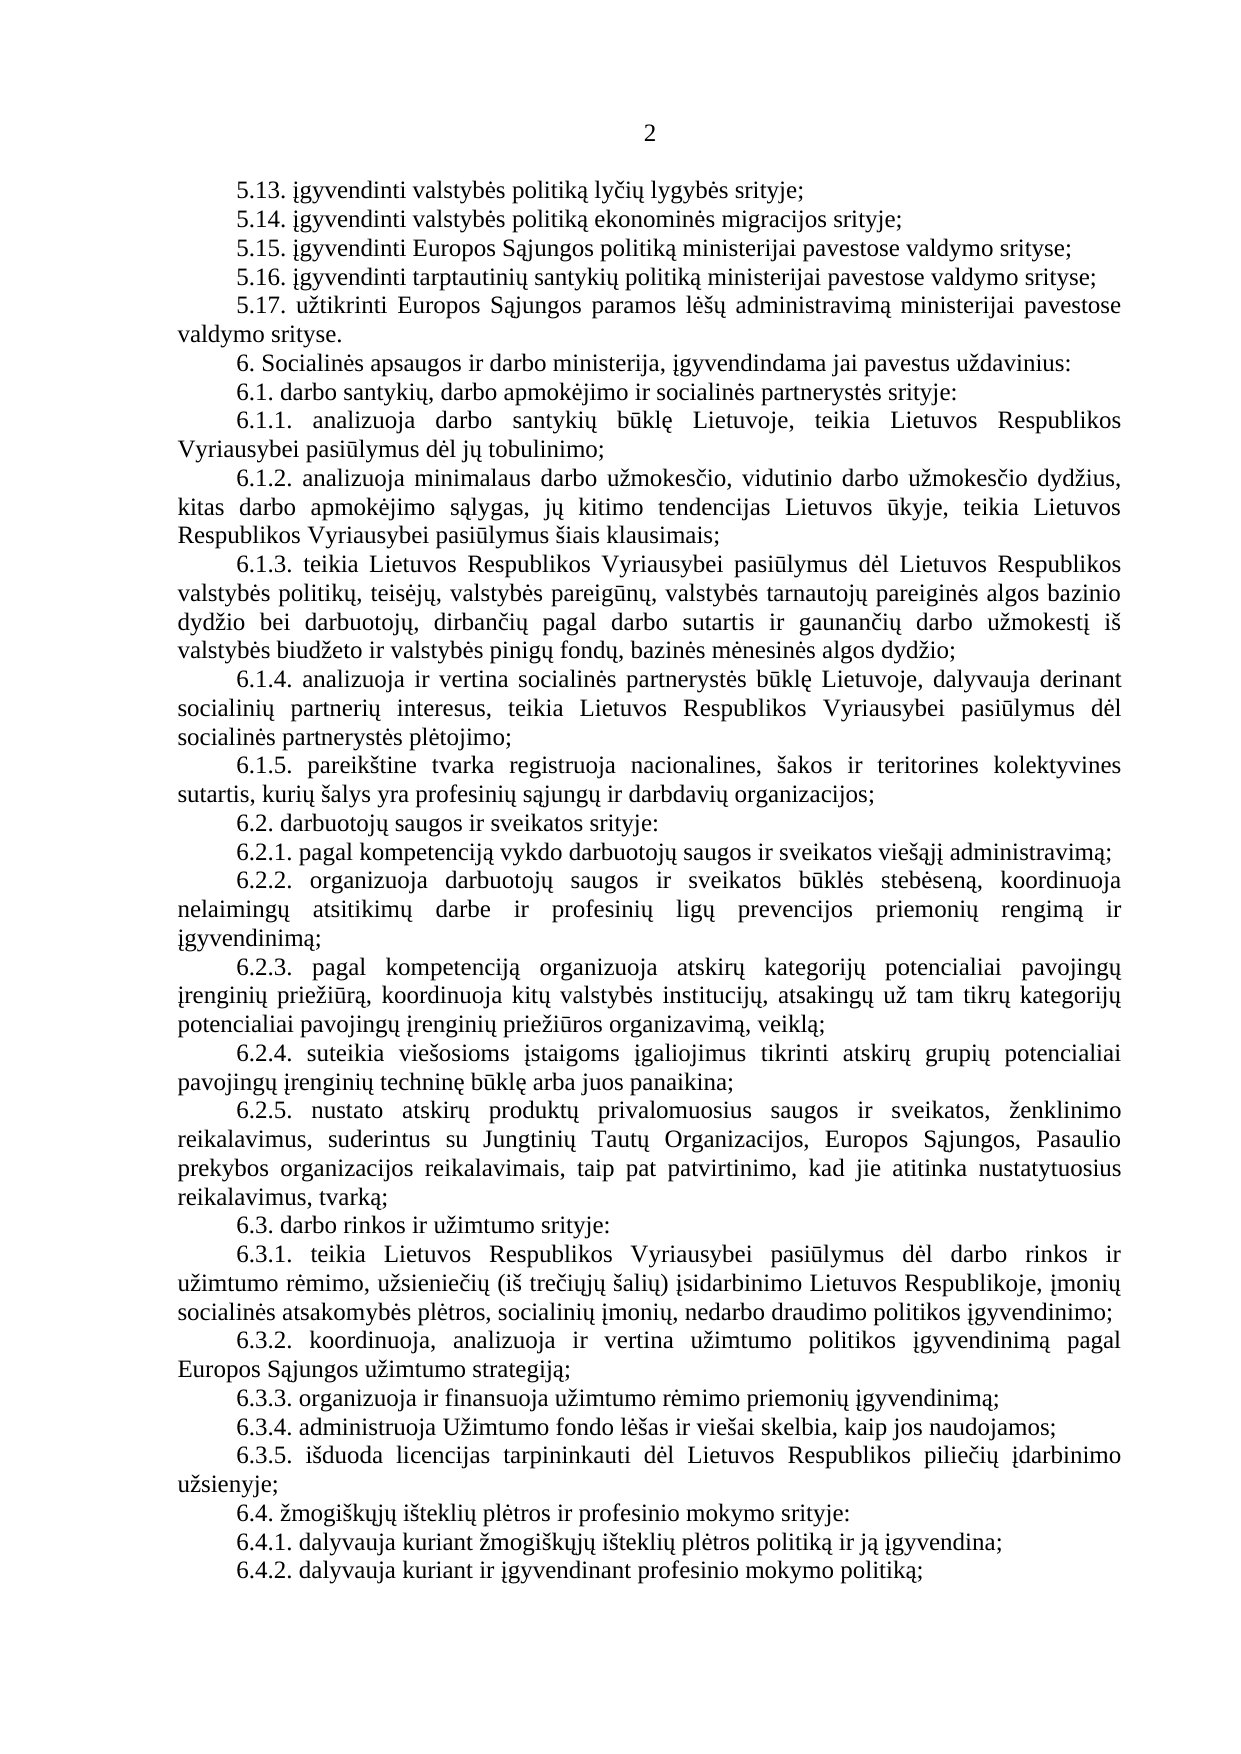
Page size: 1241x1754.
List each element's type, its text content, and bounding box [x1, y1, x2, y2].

text 6.2.1. pagal kompetenciją vykdo darbuotojų saugos ir sveikatos viešąjį administravimą; [177, 837, 1122, 866]
text 6.3.4. administruoja Užimtumo fondo lėšas ir viešai skelbia, kaip jos naudojamos; [177, 1412, 1122, 1441]
text 6.1.5. pareikštine tvarka registruoja nacionalines, šakos ir teritorines kolektyvines sutartis, kurių šalys yra profesinių sąjungų ir darbdavių organizacijos; [177, 751, 1122, 808]
text 5.16. įgyvendinti tarptautinių santykių politiką ministerijai pavestose valdymo srityse; [177, 262, 1122, 291]
text 6.4.1. dalyvauja kuriant žmogiškųjų išteklių plėtros politiką ir ją įgyvendina; [177, 1527, 1122, 1556]
text 6.2.3. pagal kompetenciją organizuoja atskirų kategorijų potencialiai pavojingų įrenginių priežiūrą, koordinuoja kitų valstybės institucijų, atsakingų už tam tikrų kategorijų potencialiai pavojingų įrenginių priežiūros organizavimą, veiklą; [177, 952, 1122, 1038]
text 5.15. įgyvendinti Europos Sąjungos politiką ministerijai pavestose valdymo srityse; [177, 233, 1122, 262]
text 6.4. žmogiškųjų išteklių plėtros ir profesinio mokymo srityje: [177, 1498, 1122, 1527]
text 6.3.3. organizuoja ir finansuoja užimtumo rėmimo priemonių įgyvendinimą; [177, 1383, 1122, 1412]
text 6.2.4. suteikia viešosioms įstaigoms įgaliojimus tikrinti atskirų grupių potencialiai pavojingų įrenginių techninę būklę arba juos panaikina; [177, 1038, 1122, 1096]
text 6.1.2. analizuoja minimalaus darbo užmokesčio, vidutinio darbo užmokesčio dydžius, kitas darbo apmokėjimo sąlygas, jų kitimo tendencijas Lietuvos ūkyje, teikia Lietuvos Respublikos Vyriausybei pasiūlymus šiais klausimais; [177, 463, 1122, 549]
text 6.2.5. nustato atskirų produktų privalomuosius saugos ir sveikatos, ženklinimo reikalavimus, suderintus su Jungtinių Tautų Organizacijos, Europos Sąjungos, Pasaulio prekybos organizacijos reikalavimais, taip pat patvirtinimo, kad jie atitinka nustatytuosius reikalavimus, tvarką; [177, 1096, 1122, 1211]
text 6.4.2. dalyvauja kuriant ir įgyvendinant profesinio mokymo politiką; [177, 1556, 1122, 1584]
text 5.14. įgyvendinti valstybės politiką ekonominės migracijos srityje; [177, 204, 1122, 233]
text 6.1.4. analizuoja ir vertina socialinės partnerystės būklę Lietuvoje, dalyvauja derinant socialinių partnerių interesus, teikia Lietuvos Respublikos Vyriausybei pasiūlymus dėl socialinės partnerystės plėtojimo; [177, 664, 1122, 751]
text 6.3.2. koordinuoja, analizuoja ir vertina užimtumo politikos įgyvendinimą pagal Europos Sąjungos užimtumo strategiją; [177, 1326, 1122, 1383]
text 6. Socialinės apsaugos ir darbo ministerija, įgyvendindama jai pavestus uždavinius: [177, 348, 1122, 377]
text 6.1.1. analizuoja darbo santykių būklę Lietuvoje, teikia Lietuvos Respublikos Vyriausybei pasiūlymus dėl jų tobulinimo; [177, 406, 1122, 463]
text 6.1.3. teikia Lietuvos Respublikos Vyriausybei pasiūlymus dėl Lietuvos Respublikos valstybės politikų, teisėjų, valstybės pareigūnų, valstybės tarnautojų pareiginės algos bazinio dydžio bei darbuotojų, dirbančių pagal darbo sutartis ir gaunančių darbo užmokestį iš valstybės biudžeto ir valstybės pinigų fondų, bazinės mėnesinės algos dydžio; [177, 549, 1122, 664]
text 6.2. darbuotojų saugos ir sveikatos srityje: [177, 808, 1122, 837]
text 6.3.5. išduoda licencijas tarpininkauti dėl Lietuvos Respublikos piliečių įdarbinimo užsienyje; [177, 1441, 1122, 1498]
text 5.13. įgyvendinti valstybės politiką lyčių lygybės srityje; [177, 176, 1122, 204]
text 6.2.2. organizuoja darbuotojų saugos ir sveikatos būklės stebėseną, koordinuoja nelaimingų atsitikimų darbe ir profesinių ligų prevencijos priemonių rengimą ir įgyvendinimą; [177, 866, 1122, 952]
text 5.17. užtikrinti Europos Sąjungos paramos lėšų administravimą ministerijai pavestose valdymo srityse. [177, 291, 1122, 348]
text 6.1. darbo santykių, darbo apmokėjimo ir socialinės partnerystės srityje: [177, 377, 1122, 406]
text 6.3.1. teikia Lietuvos Respublikos Vyriausybei pasiūlymus dėl darbo rinkos ir užimtumo rėmimo, užsieniečių (iš trečiųjų šalių) įsidarbinimo Lietuvos Respublikoje, įmonių socialinės atsakomybės plėtros, socialinių įmonių, nedarbo draudimo politikos įgyvendinimo; [177, 1239, 1122, 1326]
text 6.3. darbo rinkos ir užimtumo srityje: [177, 1211, 1122, 1239]
